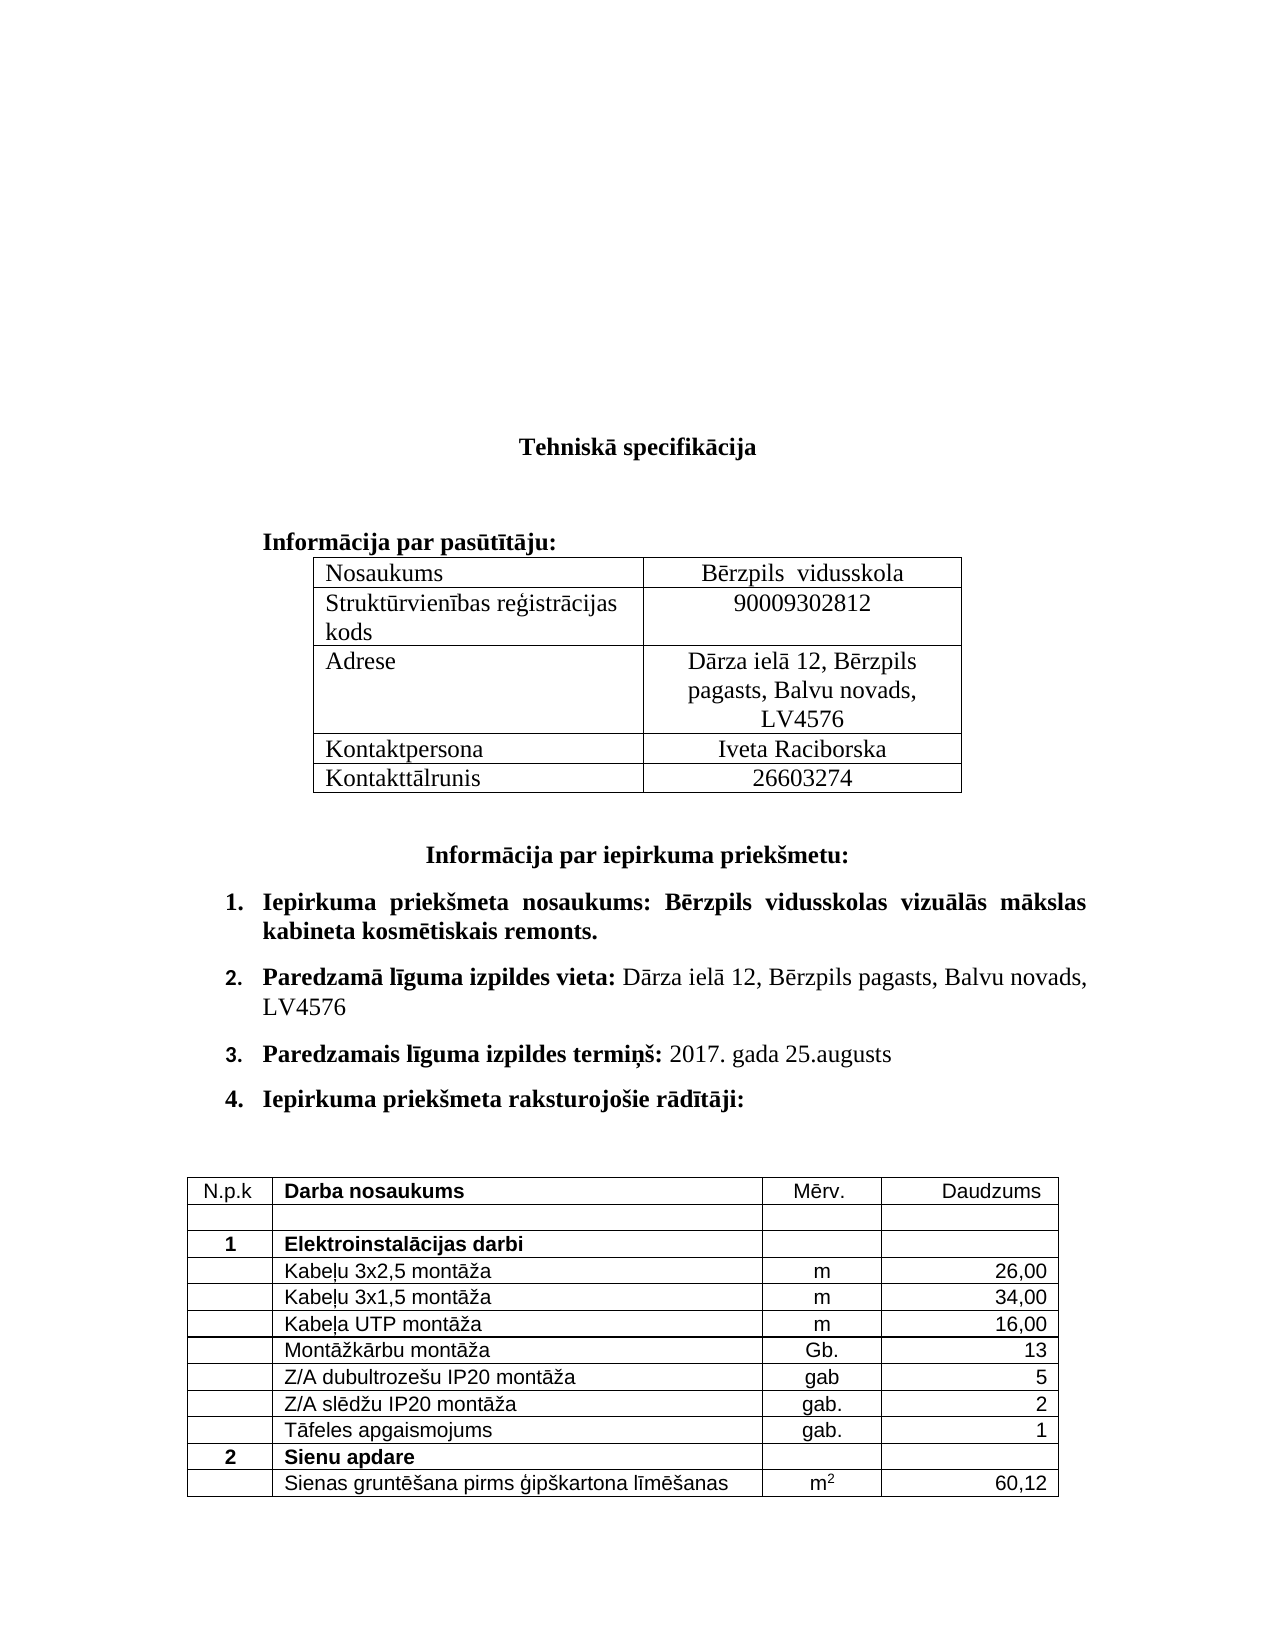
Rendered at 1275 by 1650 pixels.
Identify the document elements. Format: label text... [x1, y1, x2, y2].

table_cell [188, 1205, 272, 1230]
table_cell Dārza ielā 12, Bērzpils pagasts, Balvu novads, LV4576 [644, 646, 961, 733]
text Informācija par iepirkuma priekšmetu: [187, 840, 1087, 869]
table_cell [188, 1470, 272, 1496]
table_cell 60,12 [882, 1470, 1058, 1496]
table_cell gab. [763, 1391, 881, 1416]
table_cell [273, 1205, 762, 1230]
table_cell 90009302812 [644, 588, 961, 645]
table_cell [188, 1338, 272, 1363]
table_cell [188, 1284, 272, 1310]
table_header N.p.k [188, 1178, 272, 1204]
table_cell 26,00 [882, 1258, 1058, 1283]
table_cell [882, 1444, 1058, 1469]
list Iepirkuma priekšmeta raksturojošie rādītāji: [225, 1084, 1087, 1113]
table_cell [882, 1231, 1058, 1257]
table_cell [882, 1205, 1058, 1230]
table_cell Montāžkārbu montāža [273, 1338, 762, 1363]
table_header Daudzums [882, 1178, 1058, 1204]
table_cell gab [763, 1364, 881, 1389]
table_cell [188, 1364, 272, 1389]
table_header Mērv. [763, 1178, 881, 1204]
table_cell 2 [188, 1444, 272, 1469]
table_cell Sienas gruntēšana pirms ģipškartona līmēšanas [273, 1470, 762, 1496]
table_cell [763, 1205, 881, 1230]
table_cell 16,00 [882, 1311, 1058, 1336]
list Paredzamā līguma izpildes vieta: Dārza ielā 12, Bērzpils pagasts, Balvu novads, LV4576 [225, 962, 1087, 1021]
table_header Nosaukums [314, 558, 643, 587]
table_cell [188, 1417, 272, 1443]
table_cell 13 [882, 1338, 1058, 1363]
table_cell 34,00 [882, 1284, 1058, 1310]
table_cell Iveta Raciborska [644, 734, 961, 762]
table_cell Sienu apdare [273, 1444, 762, 1469]
text Informācija par pasūtītāju: [187, 527, 1087, 555]
table_cell 26603274 [644, 764, 961, 792]
table_cell 1 [882, 1417, 1058, 1443]
table_cell m [763, 1311, 881, 1336]
list Paredzamais līguma izpildes termiņš: 2017. gada 25.augusts [225, 1039, 1087, 1068]
table_cell Struktūrvienības reģistrācijas kods [314, 588, 643, 645]
table_cell [188, 1258, 272, 1283]
table_cell 1 [188, 1231, 272, 1257]
table_header Bērzpils vidusskola [644, 558, 961, 587]
table_cell Z/A slēdžu IP20 montāža [273, 1391, 762, 1416]
table_cell m [763, 1258, 881, 1283]
list Iepirkuma priekšmeta nosaukums: Bērzpils vidusskolas vizuālās mākslas kabineta kosmētiskais remonts. [225, 887, 1087, 945]
table_cell [763, 1444, 881, 1469]
table_header Darba nosaukums [273, 1178, 762, 1204]
table_cell Kontakttālrunis [314, 764, 643, 792]
table_cell [763, 1231, 881, 1257]
table_cell m [763, 1284, 881, 1310]
table_cell Adrese [314, 646, 643, 733]
table_cell 2 [882, 1391, 1058, 1416]
table_cell m2 [763, 1470, 881, 1496]
table_cell 5 [882, 1364, 1058, 1389]
table_cell Elektroinstalācijas darbi [273, 1231, 762, 1257]
table_cell Tāfeles apgaismojums [273, 1417, 762, 1443]
table_cell Kabeļu 3x1,5 montāža [273, 1284, 762, 1310]
table_cell Z/A dubultrozešu IP20 montāža [273, 1364, 762, 1389]
table_cell [188, 1391, 272, 1416]
table_cell Gb. [763, 1338, 881, 1363]
table_cell Kabeļu 3x2,5 montāža [273, 1258, 762, 1283]
table_cell gab. [763, 1417, 881, 1443]
table_cell Kontaktpersona [314, 734, 643, 762]
text Tehniskā specifikācija [187, 432, 1087, 461]
table_cell Kabeļa UTP montāža [273, 1311, 762, 1336]
table_cell [188, 1311, 272, 1336]
